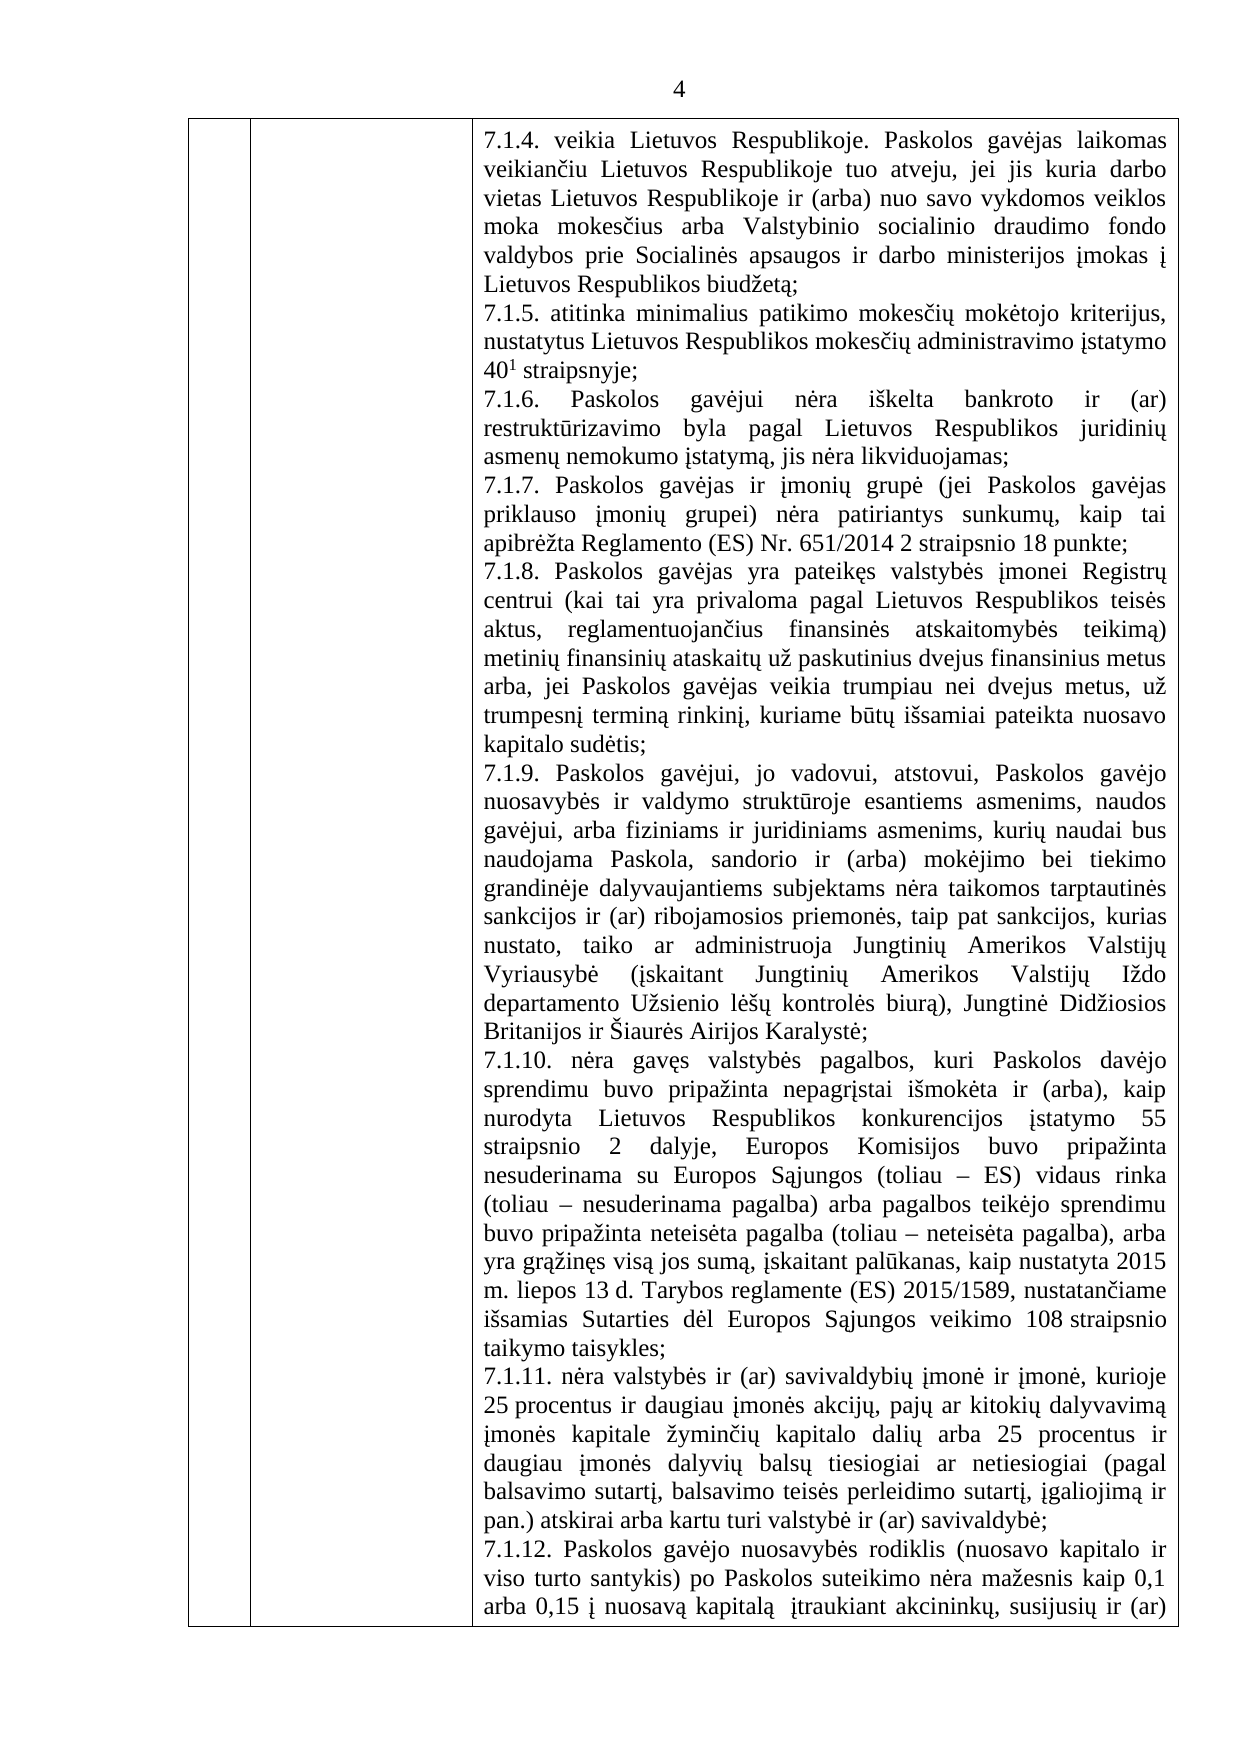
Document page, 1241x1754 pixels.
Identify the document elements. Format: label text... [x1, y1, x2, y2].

table_cell [189, 119, 250, 1626]
table_cell [251, 119, 472, 1626]
table_cell 7.1.4. veikia Lietuvos Respublikoje. Paskolos gavėjas laikomas veikiančiu Lietuvos Respublikoje tuo atveju, jei jis kuria darbo vietas Lietuvos Respublikoje ir (arba) nuo savo vykdomos veiklos moka mokesčius arba Valstybinio socialinio draudimo fondo valdybos prie Socialinės apsaugos ir darbo ministerijos įmokas į Lietuvos Respublikos biudžetą; 7.1.5. atitinka minimalius patikimo mokesčių mokėtojo kriterijus, nustatytus Lietuvos Respublikos mokesčių administravimo įstatymo 401 straipsnyje; 7.1.6. Paskolos gavėjui nėra iškelta bankroto ir (ar) restruktūrizavimo byla pagal Lietuvos Respublikos juridinių asmenų nemokumo įstatymą, jis nėra likviduojamas; 7.1.7. Paskolos gavėjas ir įmonių grupė (jei Paskolos gavėjas priklauso įmonių grupei) nėra patiriantys sunkumų, kaip tai apibrėžta Reglamento (ES) Nr. 651/2014 2 straipsnio 18 punkte; 7.1.8. Paskolos gavėjas yra pateikęs valstybės įmonei Registrų centrui (kai tai yra privaloma pagal Lietuvos Respublikos teisės aktus, reglamentuojančius finansinės atskaitomybės teikimą) metinių finansinių ataskaitų už paskutinius dvejus finansinius metus arba, jei Paskolos gavėjas veikia trumpiau nei dvejus metus, už trumpesnį terminą rinkinį, kuriame būtų išsamiai pateikta nuosavo kapitalo sudėtis; 7.1.9. Paskolos gavėjui, jo vadovui, atstovui, Paskolos gavėjo nuosavybės ir valdymo struktūroje esantiems asmenims, naudos gavėjui, arba fiziniams ir juridiniams asmenims, kurių naudai bus naudojama Paskola, sandorio ir (arba) mokėjimo bei tiekimo grandinėje dalyvaujantiems subjektams nėra taikomos tarptautinės sankcijos ir (ar) ribojamosios priemonės, taip pat sankcijos, kurias nustato, taiko ar administruoja Jungtinių Amerikos Valstijų Vyriausybė (įskaitant Jungtinių Amerikos Valstijų Iždo departamento Užsienio lėšų kontrolės biurą), Jungtinė Didžiosios Britanijos ir Šiaurės Airijos Karalystė; 7.1.10. nėra gavęs valstybės pagalbos, kuri Paskolos davėjo sprendimu buvo pripažinta nepagrįstai išmokėta ir (arba), kaip nurodyta Lietuvos Respublikos konkurencijos įstatymo 55 straipsnio 2 dalyje, Europos Komisijos buvo pripažinta nesuderinama su Europos Sąjungos (toliau – ES) vidaus rinka (toliau – nesuderinama pagalba) arba pagalbos teikėjo sprendimu buvo pripažinta neteisėta pagalba (toliau – neteisėta pagalba), arba yra grąžinęs visą jos sumą, įskaitant palūkanas, kaip nustatyta 2015 m. liepos 13 d. Tarybos reglamente (ES) 2015/1589, nustatančiame išsamias Sutarties dėl Europos Sąjungos veikimo 108 straipsnio taikymo taisykles; 7.1.11. nėra valstybės ir (ar) savivaldybių įmonė ir įmonė, kurioje 25 procentus ir daugiau įmonės akcijų, pajų ar kitokių dalyvavimą įmonės kapitale žyminčių kapitalo dalių arba 25 procentus ir daugiau įmonės dalyvių balsų tiesiogiai ar netiesiogiai (pagal balsavimo sutartį, balsavimo teisės perleidimo sutartį, įgaliojimą ir pan.) atskirai arba kartu turi valstybė ir (ar) savivaldybė; 7.1.12. Paskolos gavėjo nuosavybės rodiklis (nuosavo kapitalo ir viso turto santykis) po Paskolos suteikimo nėra mažesnis kaip 0,1 arba 0,15 į nuosavą kapitalą įtraukiant akcininkų, susijusių ir (ar) [473, 119, 1178, 1626]
